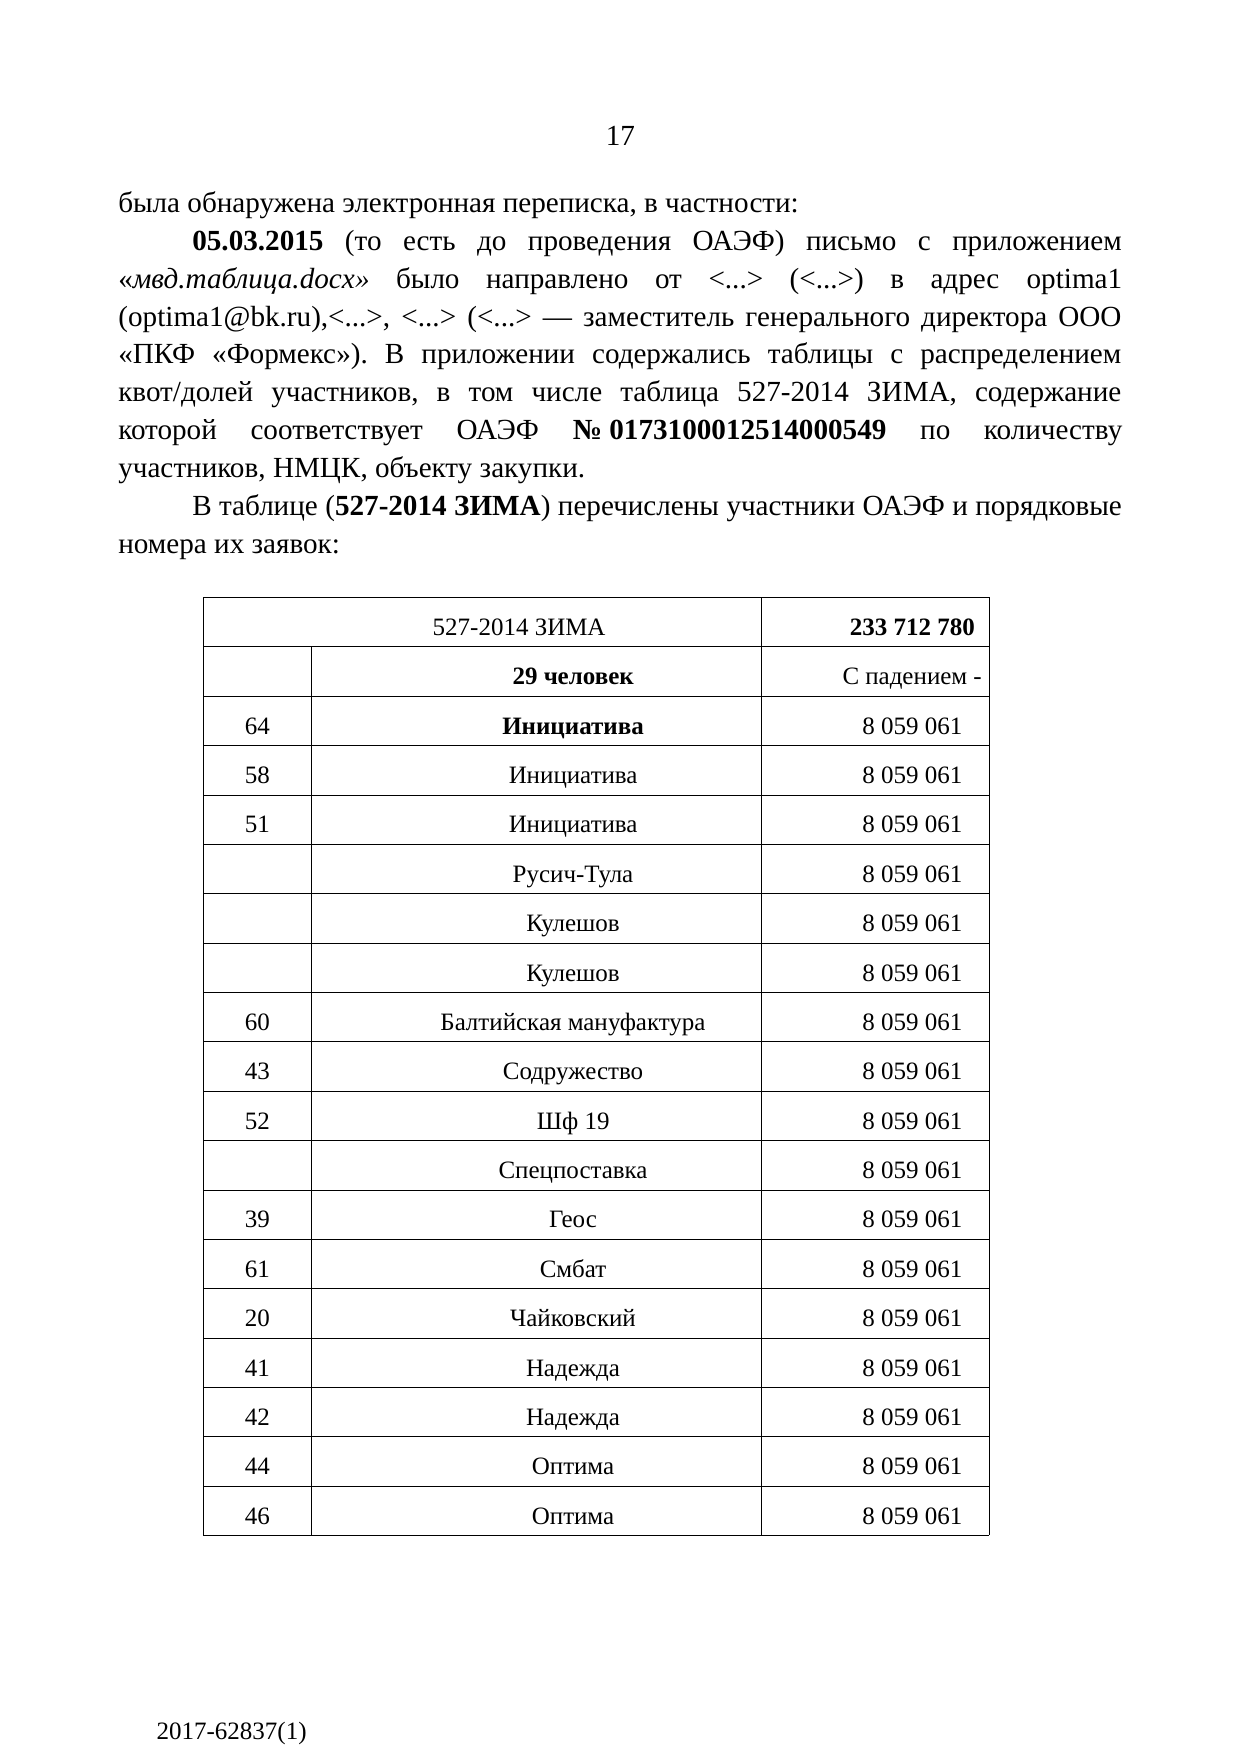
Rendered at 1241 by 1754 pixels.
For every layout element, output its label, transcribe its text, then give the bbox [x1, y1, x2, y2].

table_cell Геос [312, 1191, 761, 1239]
table_cell 8 059 061 [762, 1141, 989, 1189]
table_cell Инициатива [312, 746, 761, 794]
table_cell 8 059 061 [762, 1437, 989, 1486]
table_cell Шф 19 [312, 1092, 761, 1140]
table_cell [204, 845, 311, 893]
table_cell 60 [204, 993, 311, 1041]
table_cell 8 059 061 [762, 944, 989, 992]
table_cell Спецпоставка [312, 1141, 761, 1189]
table_cell [204, 944, 311, 992]
table_cell Оптима [312, 1437, 761, 1486]
text 05.03.2015 (то есть до проведения ОАЭФ) письмо с приложением «мвд.таблица.docx» было направлено от <...> (<...>) в адрес optima1 (optima1@bk.ru),<...>, <...> (<...> — заместитель генерального директора ООО «ПКФ «Формекс»). В приложении содержались таблицы с распределением квот/долей участников, в том числе таблица 527-2014 ЗИМА, содержание которой соответствует ОАЭФ № 0173100012514000549 по количеству участников, НМЦК, объекту закупки. [118, 219, 1122, 484]
table_cell Русич-Тула [312, 845, 761, 893]
table_cell 8 059 061 [762, 746, 989, 794]
table_cell 8 059 061 [762, 894, 989, 943]
table_cell 42 [204, 1388, 311, 1436]
table_cell 8 059 061 [762, 1289, 989, 1338]
table_cell 29 человек [312, 647, 761, 696]
table_cell [204, 647, 311, 696]
table_cell Инициатива [312, 697, 761, 745]
table_cell Оптима [312, 1487, 761, 1535]
text В таблице (527-2014 ЗИМА) перечислены участники ОАЭФ и порядковые номера их заявок: [118, 484, 1122, 559]
table_cell 8 059 061 [762, 993, 989, 1041]
table_cell Кулешов [312, 894, 761, 943]
table_cell 58 [204, 746, 311, 794]
table_cell 46 [204, 1487, 311, 1535]
table_cell 39 [204, 1191, 311, 1239]
table_cell Надежда [312, 1388, 761, 1436]
table_cell 44 [204, 1437, 311, 1486]
table_cell 8 059 061 [762, 1191, 989, 1239]
table_cell 51 [204, 796, 311, 844]
table_cell 8 059 061 [762, 1240, 989, 1288]
table_header 233 712 780 [762, 598, 989, 646]
table_cell [204, 894, 311, 943]
table_cell Чайковский [312, 1289, 761, 1338]
table_cell 41 [204, 1339, 311, 1387]
table_cell 8 059 061 [762, 796, 989, 844]
table_cell 20 [204, 1289, 311, 1338]
table_cell 64 [204, 697, 311, 745]
table_cell 8 059 061 [762, 1339, 989, 1387]
table_cell 52 [204, 1092, 311, 1140]
table_cell 8 059 061 [762, 1092, 989, 1140]
table_cell Содружество [312, 1042, 761, 1091]
table_cell 61 [204, 1240, 311, 1288]
table_cell 8 059 061 [762, 845, 989, 893]
table_cell Надежда [312, 1339, 761, 1387]
text была обнаружена электронная переписка, в частности: [118, 181, 1122, 219]
table_cell 8 059 061 [762, 1388, 989, 1436]
table_cell 8 059 061 [762, 697, 989, 745]
table_cell Кулешов [312, 944, 761, 992]
table_cell Инициатива [312, 796, 761, 844]
table_cell 43 [204, 1042, 311, 1091]
table_cell С падением - [762, 647, 989, 696]
table_cell Балтийская мануфактура [312, 993, 761, 1041]
table_cell Смбат [312, 1240, 761, 1288]
table_cell [204, 1141, 311, 1189]
table_header 527-2014 ЗИМА [204, 598, 761, 646]
table_cell 8 059 061 [762, 1042, 989, 1091]
table_cell 8 059 061 [762, 1487, 989, 1535]
